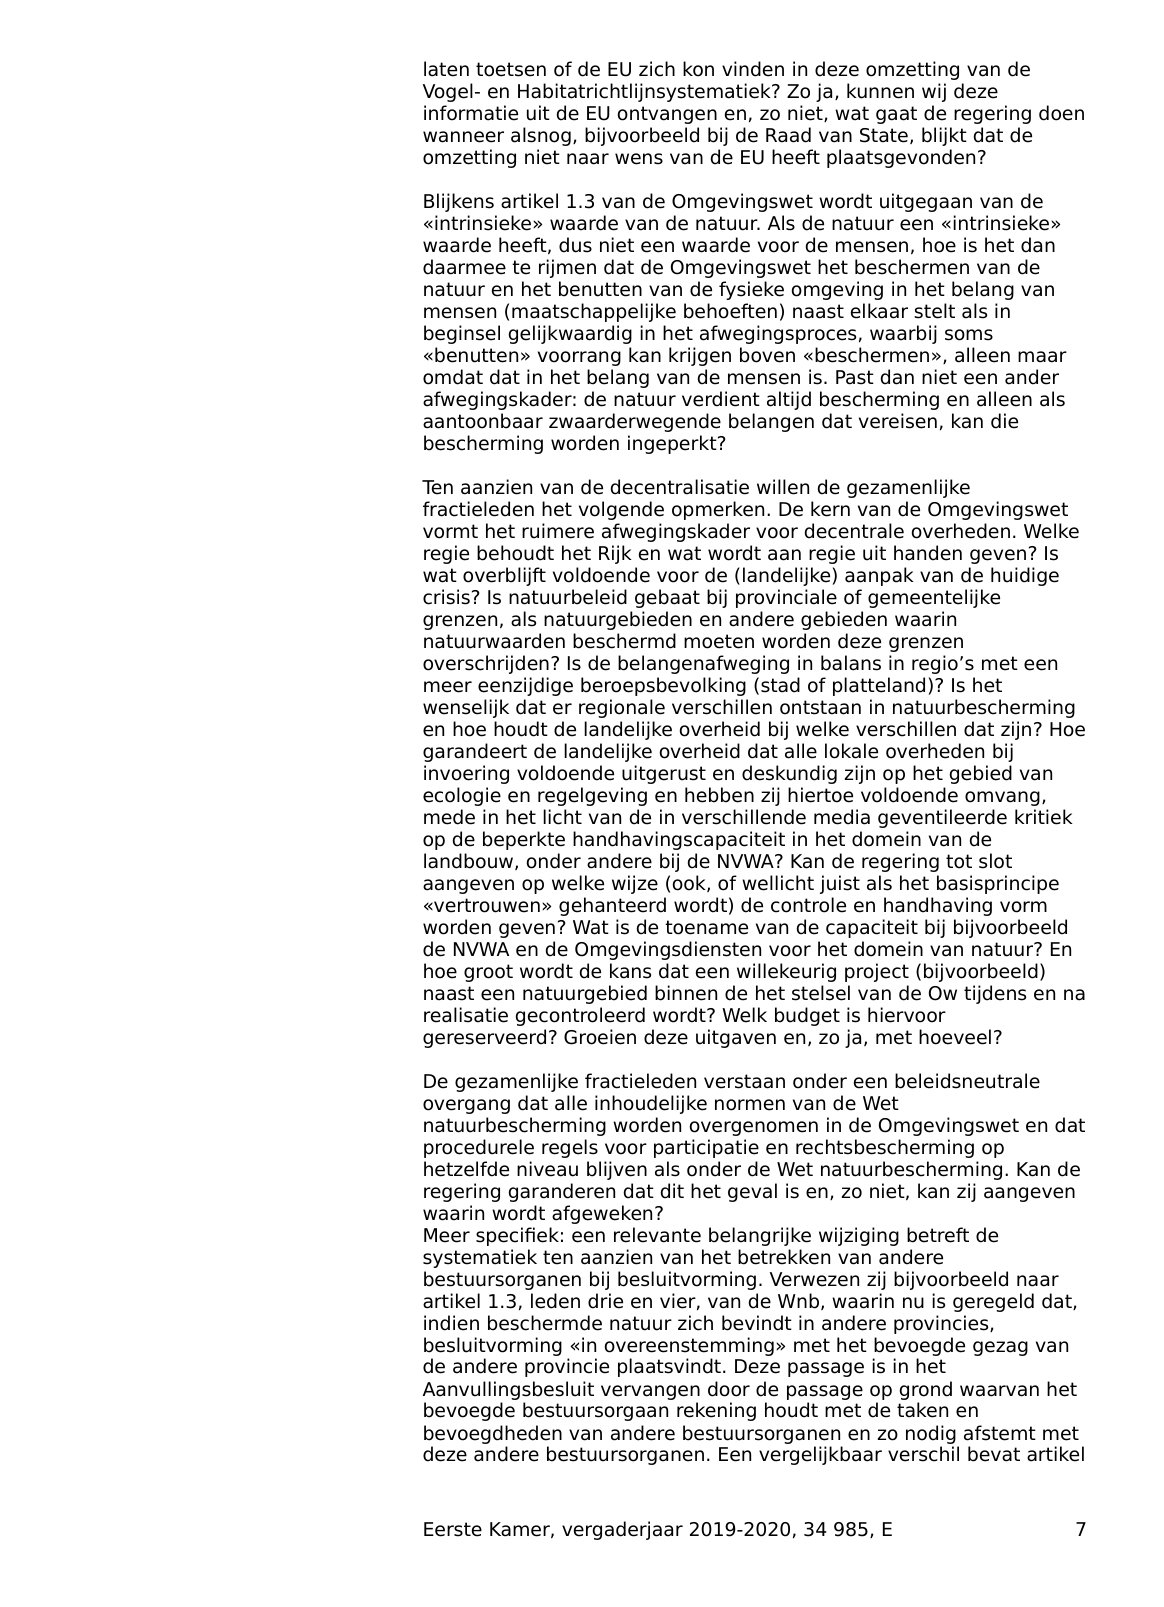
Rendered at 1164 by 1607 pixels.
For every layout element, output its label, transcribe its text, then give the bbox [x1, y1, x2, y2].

text Blijkens artikel 1.3 van de Omgevingswet wordt uitgegaan van de «intrinsieke» waarde van de natuur. Als de natuur een «intrinsieke» waarde heeft, dus niet een waarde voor de mensen, hoe is het dan daarmee te rijmen dat de Omgevingswet het beschermen van de natuur en het benutten van de fysieke omgeving in het belang van mensen (maatschappelijke behoeften) naast elkaar stelt als in beginsel gelijkwaardig in het afwegingsproces, waarbij soms «benutten» voorrang kan krijgen boven «beschermen», alleen maar omdat dat in het belang van de mensen is. Past dan niet een ander afwegingskader: de natuur verdient altijd bescherming en alleen als aantoonbaar zwaarderwegende belangen dat vereisen, kan die bescherming worden ingeperkt? [422, 191, 1087, 455]
text laten toetsen of de EU zich kon vinden in deze omzetting van de Vogel- en Habitatrichtlijnsystematiek? Zo ja, kunnen wij deze informatie uit de EU ontvangen en, zo niet, wat gaat de regering doen wanneer alsnog, bijvoorbeeld bij de Raad van State, blijkt dat de omzetting niet naar wens van de EU heeft plaatsgevonden? [422, 59, 1087, 169]
text Meer specifiek: een relevante belangrijke wijziging betreft de systematiek ten aanzien van het betrekken van andere bestuursorganen bij besluitvorming. Verwezen zij bijvoorbeeld naar artikel 1.3, leden drie en vier, van de Wnb, waarin nu is geregeld dat, indien beschermde natuur zich bevindt in andere provincies, besluitvorming «in overeenstemming» met het bevoegde gezag van de andere provincie plaatsvindt. Deze passage is in het Aanvullingsbesluit vervangen door de passage op grond waarvan het bevoegde bestuursorgaan rekening houdt met de taken en bevoegdheden van andere bestuursorganen en zo nodig afstemt met deze andere bestuursorganen. Een vergelijkbaar verschil bevat artikel [422, 1224, 1087, 1466]
text Ten aanzien van de decentralisatie willen de gezamenlijke fractieleden het volgende opmerken. De kern van de Omgevingswet vormt het ruimere afwegingskader voor decentrale overheden. Welke regie behoudt het Rijk en wat wordt aan regie uit handen geven? Is wat overblijft voldoende voor de (landelijke) aanpak van de huidige crisis? Is natuurbeleid gebaat bij provinciale of gemeentelijke grenzen, als natuurgebieden en andere gebieden waarin natuurwaarden beschermd moeten worden deze grenzen overschrijden? Is de belangenafweging in balans in regio’s met een meer eenzijdige beroepsbevolking (stad of platteland)? Is het wenselijk dat er regionale verschillen ontstaan in natuurbescherming en hoe houdt de landelijke overheid bij welke verschillen dat zijn? Hoe garandeert de landelijke overheid dat alle lokale overheden bij invoering voldoende uitgerust en deskundig zijn op het gebied van ecologie en regelgeving en hebben zij hiertoe voldoende omvang, mede in het licht van de in verschillende media geventileerde kritiek op de beperkte handhavingscapaciteit in het domein van de landbouw, onder andere bij de NVWA? Kan de regering tot slot aangeven op welke wijze (ook, of wellicht juist als het basisprincipe «vertrouwen» gehanteerd wordt) de controle en handhaving vorm worden geven? Wat is de toename van de capaciteit bij bijvoorbeeld de NVWA en de Omgevingsdiensten voor het domein van natuur? En hoe groot wordt de kans dat een willekeurig project (bijvoorbeeld) naast een natuurgebied binnen de het stelsel van de Ow tijdens en na realisatie gecontroleerd wordt? Welk budget is hiervoor gereserveerd? Groeien deze uitgaven en, zo ja, met hoeveel? [422, 477, 1087, 1048]
text De gezamenlijke fractieleden verstaan onder een beleidsneutrale overgang dat alle inhoudelijke normen van de Wet natuurbescherming worden overgenomen in de Omgevingswet en dat procedurele regels voor participatie en rechtsbescherming op hetzelfde niveau blijven als onder de Wet natuurbescherming. Kan de regering garanderen dat dit het geval is en, zo niet, kan zij aangeven waarin wordt afgeweken? [422, 1071, 1087, 1224]
